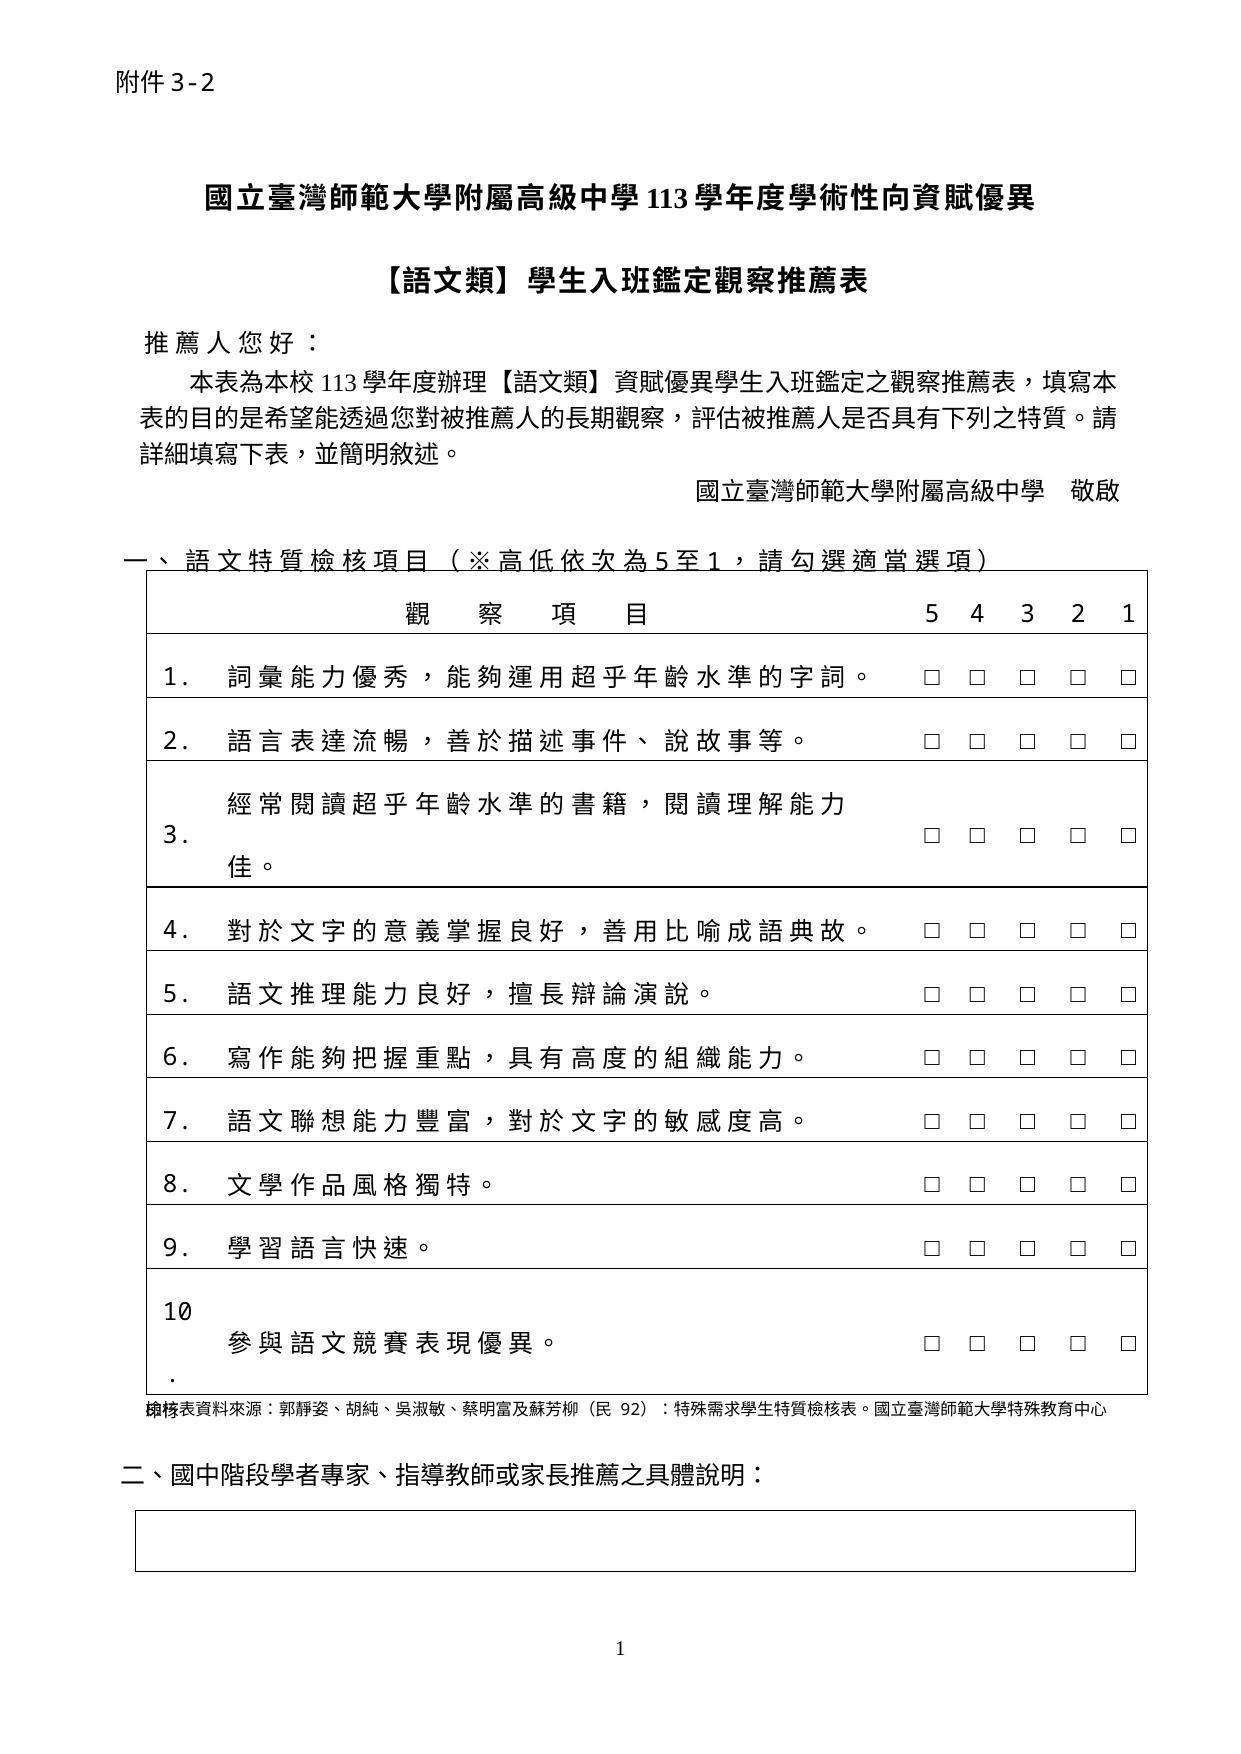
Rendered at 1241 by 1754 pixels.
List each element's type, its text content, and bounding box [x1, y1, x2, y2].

table_cell □ [953, 698, 1001, 760]
table_cell □ [953, 951, 1001, 1013]
table_cell □ [1050, 1142, 1099, 1204]
table_cell 9. [147, 1205, 208, 1268]
table_cell □ [904, 1015, 953, 1077]
table_cell □ [953, 761, 1001, 886]
table_cell 寫作能夠把握重點，具有高度的組織能力。 [208, 1015, 904, 1077]
text 本表為本校113學年度辦理【語文類】資賦優異學生入班鑑定之觀察推薦表，填寫本表的目的是希望能透過您對被推薦人的長期觀察，評估被推薦人是否具有下列之特質。請詳細填寫下表，並簡明敘述。 [139, 362, 1120, 471]
text 國立臺灣師範大學附屬高級中學113學年度學術性向資賦優異 [120, 112, 1120, 237]
table_cell □ [1001, 888, 1050, 950]
table_cell 2. [147, 698, 208, 760]
table_cell □ [1099, 951, 1147, 1013]
table_header [136, 1511, 1135, 1571]
table_cell □ [1099, 698, 1147, 760]
text 檢核表資料來源：郭靜姿、胡純、吳淑敏、蔡明富及蘇芳柳（民 92）：特殊需求學生特質檢核表。國立臺灣師範大學特殊教育中心印行 [175, 1413, 1120, 1418]
text 二、國中階段學者專家、指導教師或家長推薦之具體說明： [120, 1455, 1120, 1491]
table_cell □ [904, 698, 953, 760]
table_cell □ [1099, 1015, 1147, 1077]
table_cell □ [1001, 1015, 1050, 1077]
table_cell □ [904, 1078, 953, 1141]
table_cell 詞彙能力優秀，能夠運用超乎年齡水準的字詞。 [208, 634, 904, 697]
table_cell □ [953, 1142, 1001, 1204]
text 附件3-2 [106, 58, 224, 97]
table_cell □ [1001, 1078, 1050, 1141]
table_cell □ [1001, 1269, 1050, 1394]
table_cell □ [1099, 1205, 1147, 1268]
table_cell □ [1050, 888, 1099, 950]
table_cell □ [953, 888, 1001, 950]
table_header 3 [1001, 571, 1050, 633]
table_cell □ [1050, 698, 1099, 760]
table_cell 學習語言快速。 [208, 1205, 904, 1268]
table_cell □ [1050, 1205, 1099, 1268]
table_header 1 [1099, 571, 1147, 633]
table_cell 3. [147, 761, 208, 886]
text 推薦人您好： [120, 300, 1120, 362]
table_cell 語文推理能力良好，擅長辯論演說。 [208, 951, 904, 1013]
table_cell 7. [147, 1078, 208, 1141]
table_cell □ [904, 888, 953, 950]
text 一、語文特質檢核項目（※高低依次為5至1，請勾選適當選項） [120, 507, 1120, 570]
table_cell 文學作品風格獨特。 [208, 1142, 904, 1204]
table_cell 經常閱讀超乎年齡水準的書籍，閱讀理解能力佳。 [208, 761, 904, 886]
table_cell □ [1001, 698, 1050, 760]
table_header 觀 察 項 目 [147, 571, 904, 633]
table_cell □ [1099, 1078, 1147, 1141]
text 國立臺灣師範大學附屬高級中學 敬啟 [120, 471, 1120, 507]
table_cell 6. [147, 1015, 208, 1077]
table_cell 10. [147, 1269, 208, 1394]
table_cell □ [904, 634, 953, 697]
table_cell □ [953, 1205, 1001, 1268]
table_cell □ [1099, 761, 1147, 886]
table_header 2 [1050, 571, 1099, 633]
table_cell □ [904, 761, 953, 886]
table_cell □ [1050, 634, 1099, 697]
table_header 4 [953, 571, 1001, 633]
text [90, 49, 240, 106]
table_cell □ [1099, 1269, 1147, 1394]
table_cell □ [904, 1205, 953, 1268]
table_cell 對於文字的意義掌握良好，善用比喻成語典故。 [208, 888, 904, 950]
table_cell □ [1050, 951, 1099, 1013]
table_cell 8. [147, 1142, 208, 1204]
table_cell □ [953, 634, 1001, 697]
table_cell □ [904, 951, 953, 1013]
table_cell □ [1050, 761, 1099, 886]
table_cell 1. [147, 634, 208, 697]
table_cell 4. [147, 888, 208, 950]
text 【語文類】學生入班鑑定觀察推薦表 [120, 237, 1120, 300]
table_header 5 [904, 571, 953, 633]
table_cell □ [1099, 634, 1147, 697]
table_cell □ [1001, 634, 1050, 697]
table_cell □ [1050, 1078, 1099, 1141]
table_cell □ [904, 1269, 953, 1394]
table_cell □ [953, 1015, 1001, 1077]
table_cell □ [953, 1269, 1001, 1394]
table_cell □ [1099, 888, 1147, 950]
table_cell □ [953, 1078, 1001, 1141]
table_cell □ [1050, 1269, 1099, 1394]
table_cell □ [1050, 1015, 1099, 1077]
table_cell 參與語文競賽表現優異。 [208, 1269, 904, 1394]
table_cell 語文聯想能力豐富，對於文字的敏感度高。 [208, 1078, 904, 1141]
table_cell □ [1001, 951, 1050, 1013]
table_cell □ [1001, 761, 1050, 886]
table_cell 語言表達流暢，善於描述事件、說故事等。 [208, 698, 904, 760]
table_cell 5. [147, 951, 208, 1013]
table_cell □ [1001, 1142, 1050, 1204]
table_cell □ [1001, 1205, 1050, 1268]
table_cell □ [904, 1142, 953, 1204]
table_cell □ [1099, 1142, 1147, 1204]
